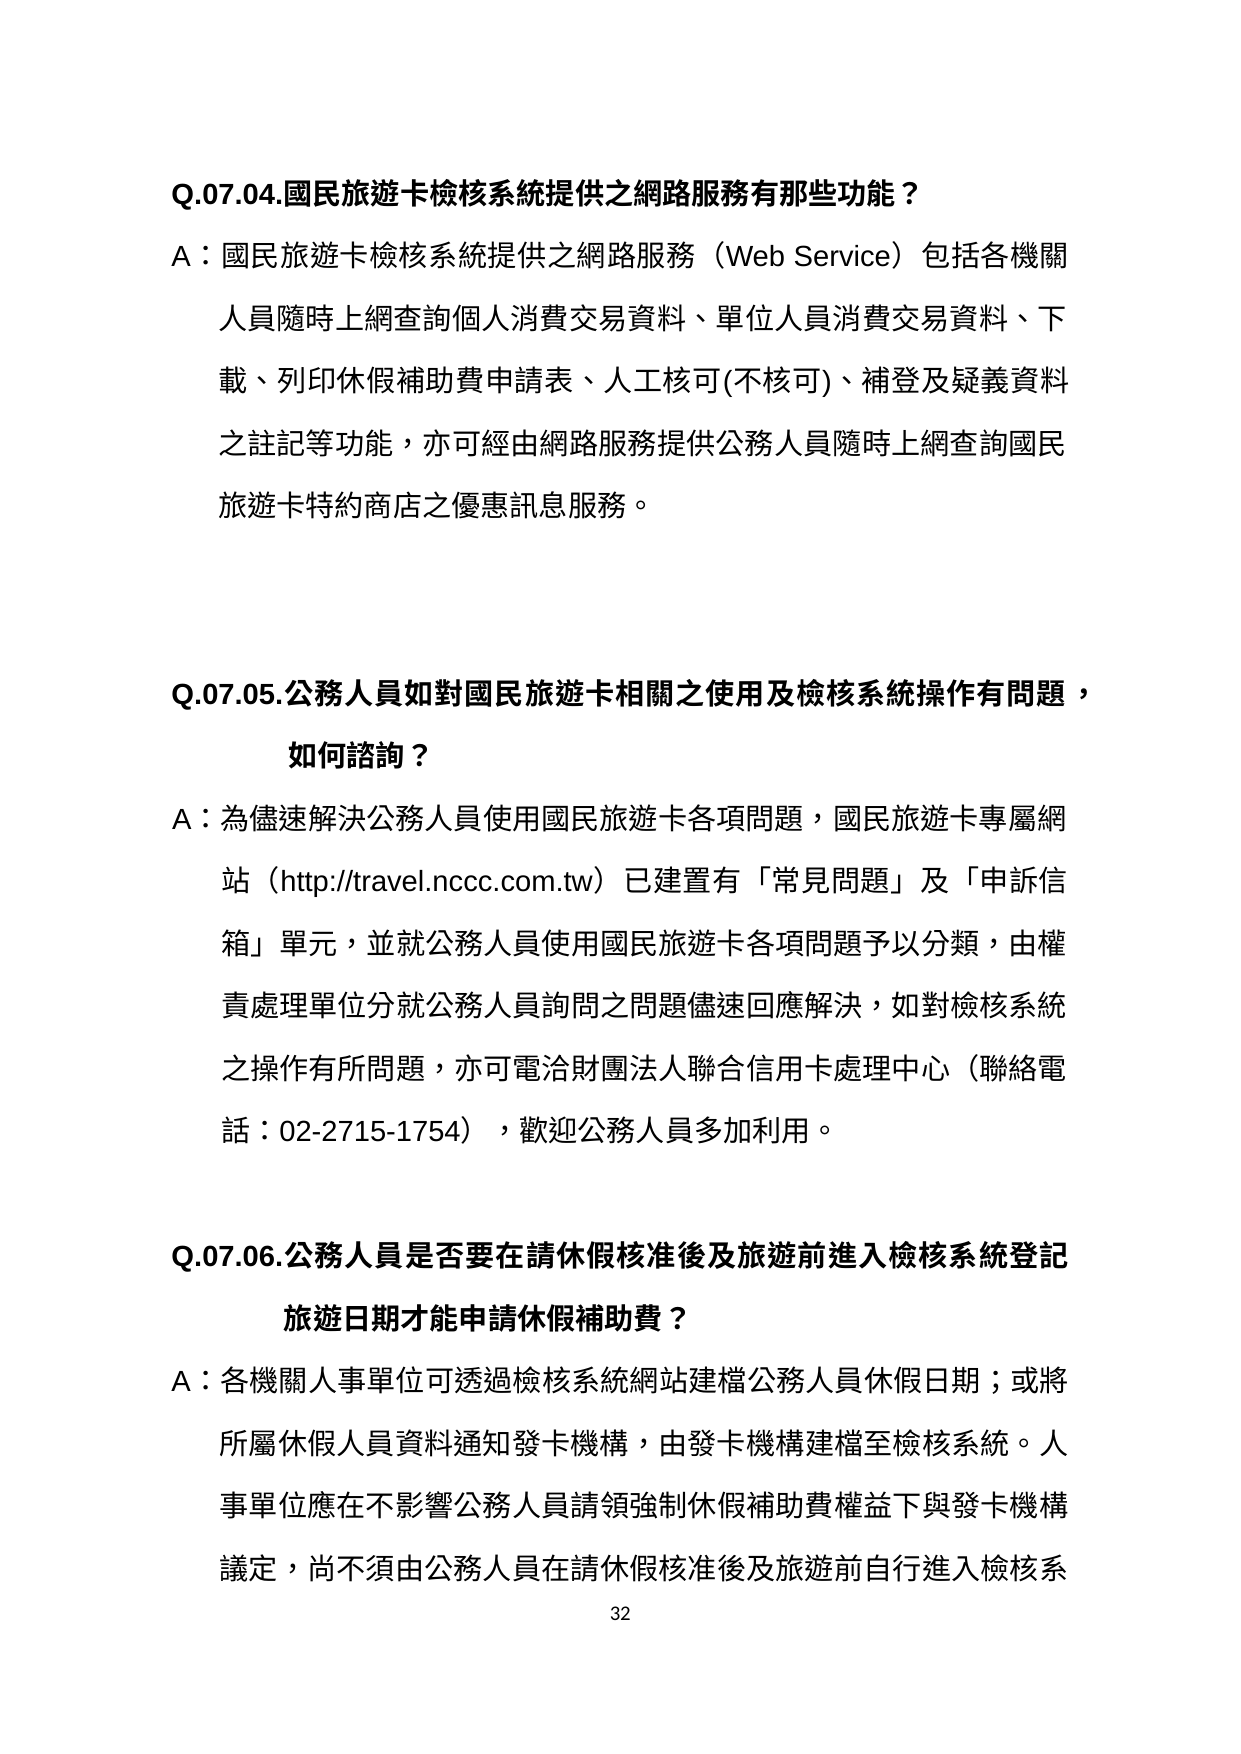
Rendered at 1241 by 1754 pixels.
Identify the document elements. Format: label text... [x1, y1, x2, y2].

text A：國民旅遊卡檢核系統提供之網路服務（Web Service）包括各機關人員隨時上網查詢個人消費交易資料、單位人員消費交易資料、下載、列印休假補助費申請表、人工核可(不核可)、補登及疑義資料之註記等功能，亦可經由網路服務提供公務人員隨時上網查詢國民旅遊卡特約商店之優惠訊息服務。 [171, 212, 1069, 525]
text Q.07.06.公務人員是否要在請休假核准後及旅遊前進入檢核系統登記旅遊日期才能申請休假補助費？ [171, 1212, 1069, 1337]
text A：為儘速解決公務人員使用國民旅遊卡各項問題，國民旅遊卡專屬網站（http://travel.nccc.com.tw）已建置有「常見問題」及「申訴信箱」單元，並就公務人員使用國民旅遊卡各項問題予以分類，由權責處理單位分就公務人員詢問之問題儘速回應解決，如對檢核系統之操作有所問題，亦可電洽財團法人聯合信用卡處理中心（聯絡電話：02-2715-1754），歡迎公務人員多加利用。 [172, 775, 1069, 1150]
text Q.07.05.公務人員如對國民旅遊卡相關之使用及檢核系統操作有問題，如何諮詢？ [171, 650, 1069, 775]
text Q.07.04.國民旅遊卡檢核系統提供之網路服務有那些功能？ [171, 150, 1069, 212]
text A：各機關人事單位可透過檢核系統網站建檔公務人員休假日期；或將所屬休假人員資料通知發卡機構，由發卡機構建檔至檢核系統。人事單位應在不影響公務人員請領強制休假補助費權益下與發卡機構議定，尚不須由公務人員在請休假核准後及旅遊前自行進入檢核系 [171, 1337, 1069, 1587]
